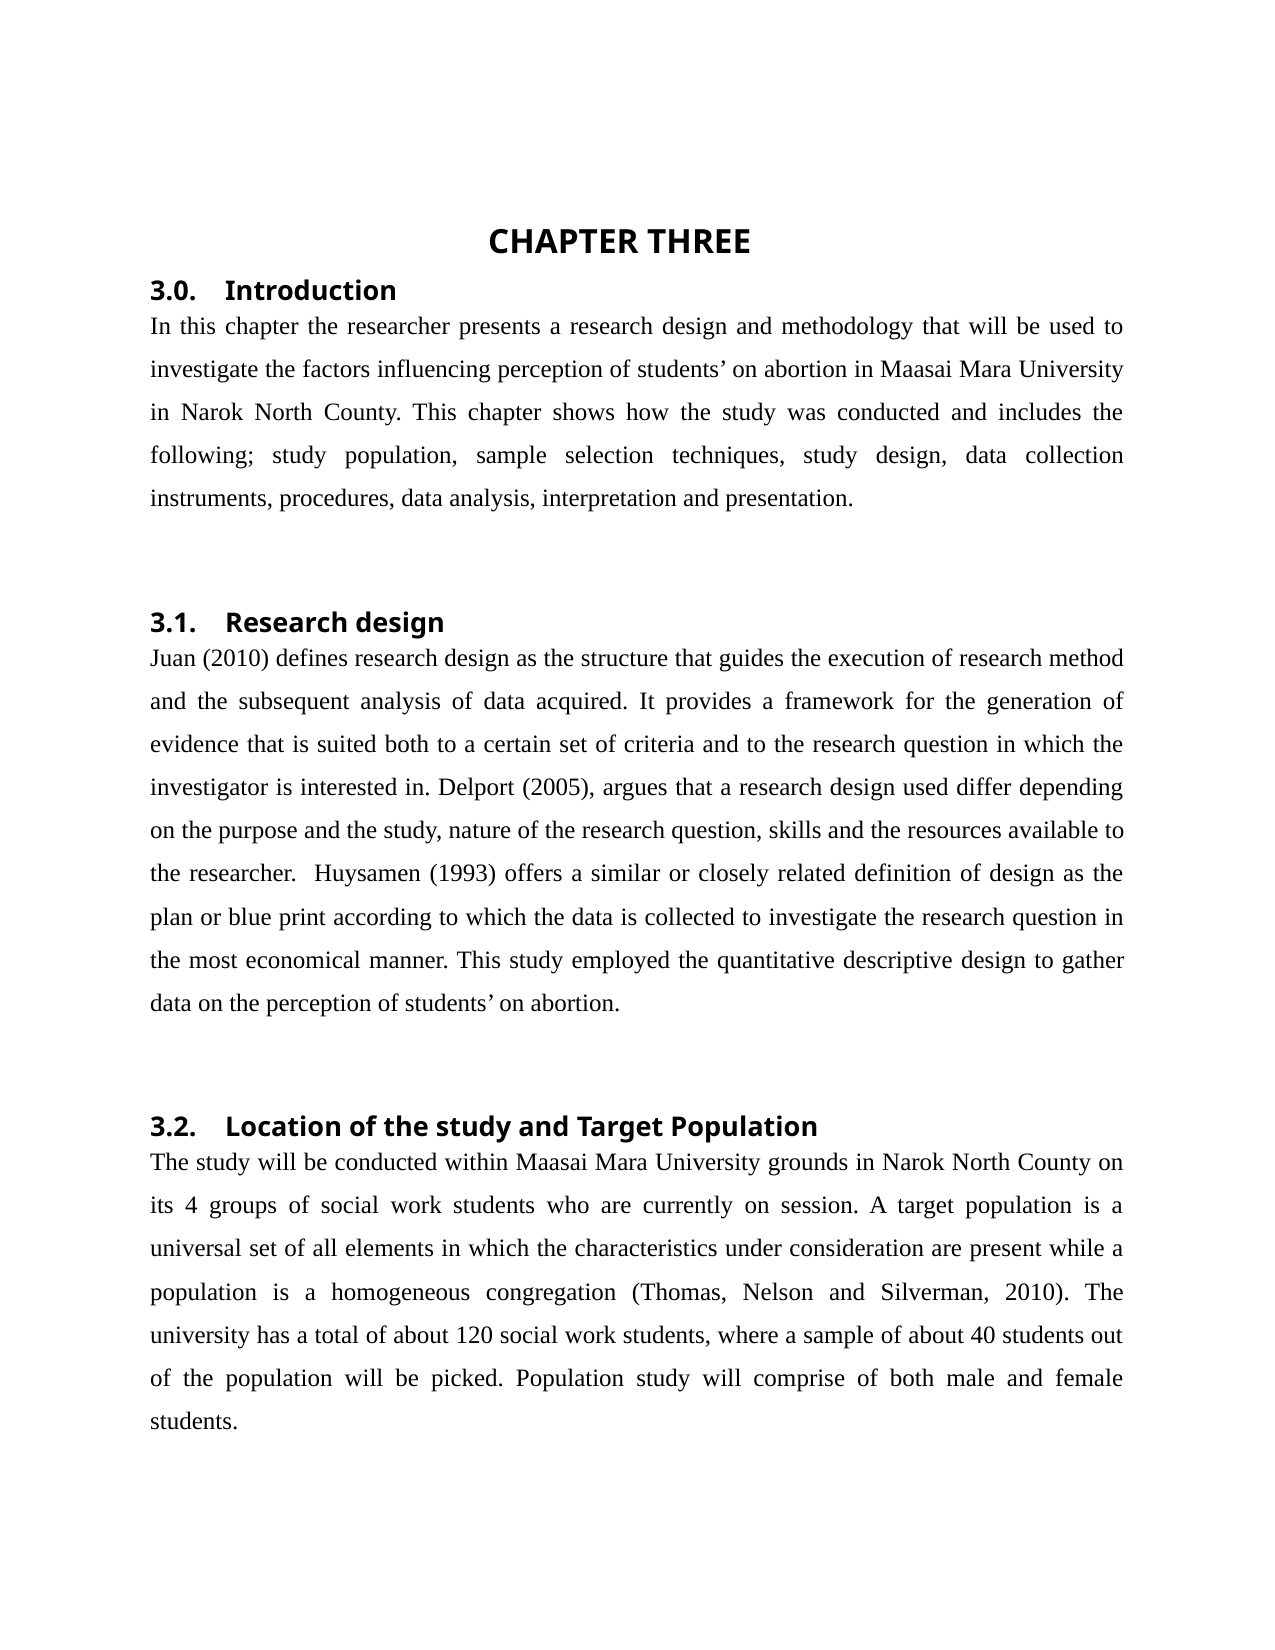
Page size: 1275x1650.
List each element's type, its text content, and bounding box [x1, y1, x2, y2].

subtitle 3.1. Research design [150, 603, 1125, 640]
subtitle CHAPTER THREE [150, 218, 1125, 263]
text In this chapter the researcher presents a research design and methodology that will be used to investigate the factors influencing perception of students’ on abortion in Maasai Mara University in Narok North County. This chapter shows how the study was conducted and includes the following; study population, sample selection techniques, study design, data collection instruments, procedures, data analysis, interpretation and presentation. [150, 311, 1125, 512]
text The study will be conducted within Maasai Mara University grounds in Narok North County on its 4 groups of social work students who are currently on session. A target population is a universal set of all elements in which the characteristics under consideration are present while a population is a homogeneous congregation (Thomas, Nelson and Silverman, 2010). The university has a total of about 120 social work students, where a sample of about 40 students out of the population will be picked. Population study will comprise of both male and female students. [150, 1147, 1125, 1435]
subtitle 3.2. Location of the study and Target Population [150, 1107, 1125, 1144]
text Juan (2010) defines research design as the structure that guides the execution of research method and the subsequent analysis of data acquired. It provides a framework for the generation of evidence that is suited both to a certain set of criteria and to the research question in which the investigator is interested in. Delport (2005), argues that a research design used differ depending on the purpose and the study, nature of the research question, skills and the resources available to the researcher. Huysamen (1993) offers a similar or closely related definition of design as the plan or blue print according to which the data is collected to investigate the research question in the most economical manner. This study employed the quantitative descriptive design to gather data on the perception of students’ on abortion. [150, 643, 1125, 1017]
subtitle 3.0. Introduction [150, 271, 1125, 308]
